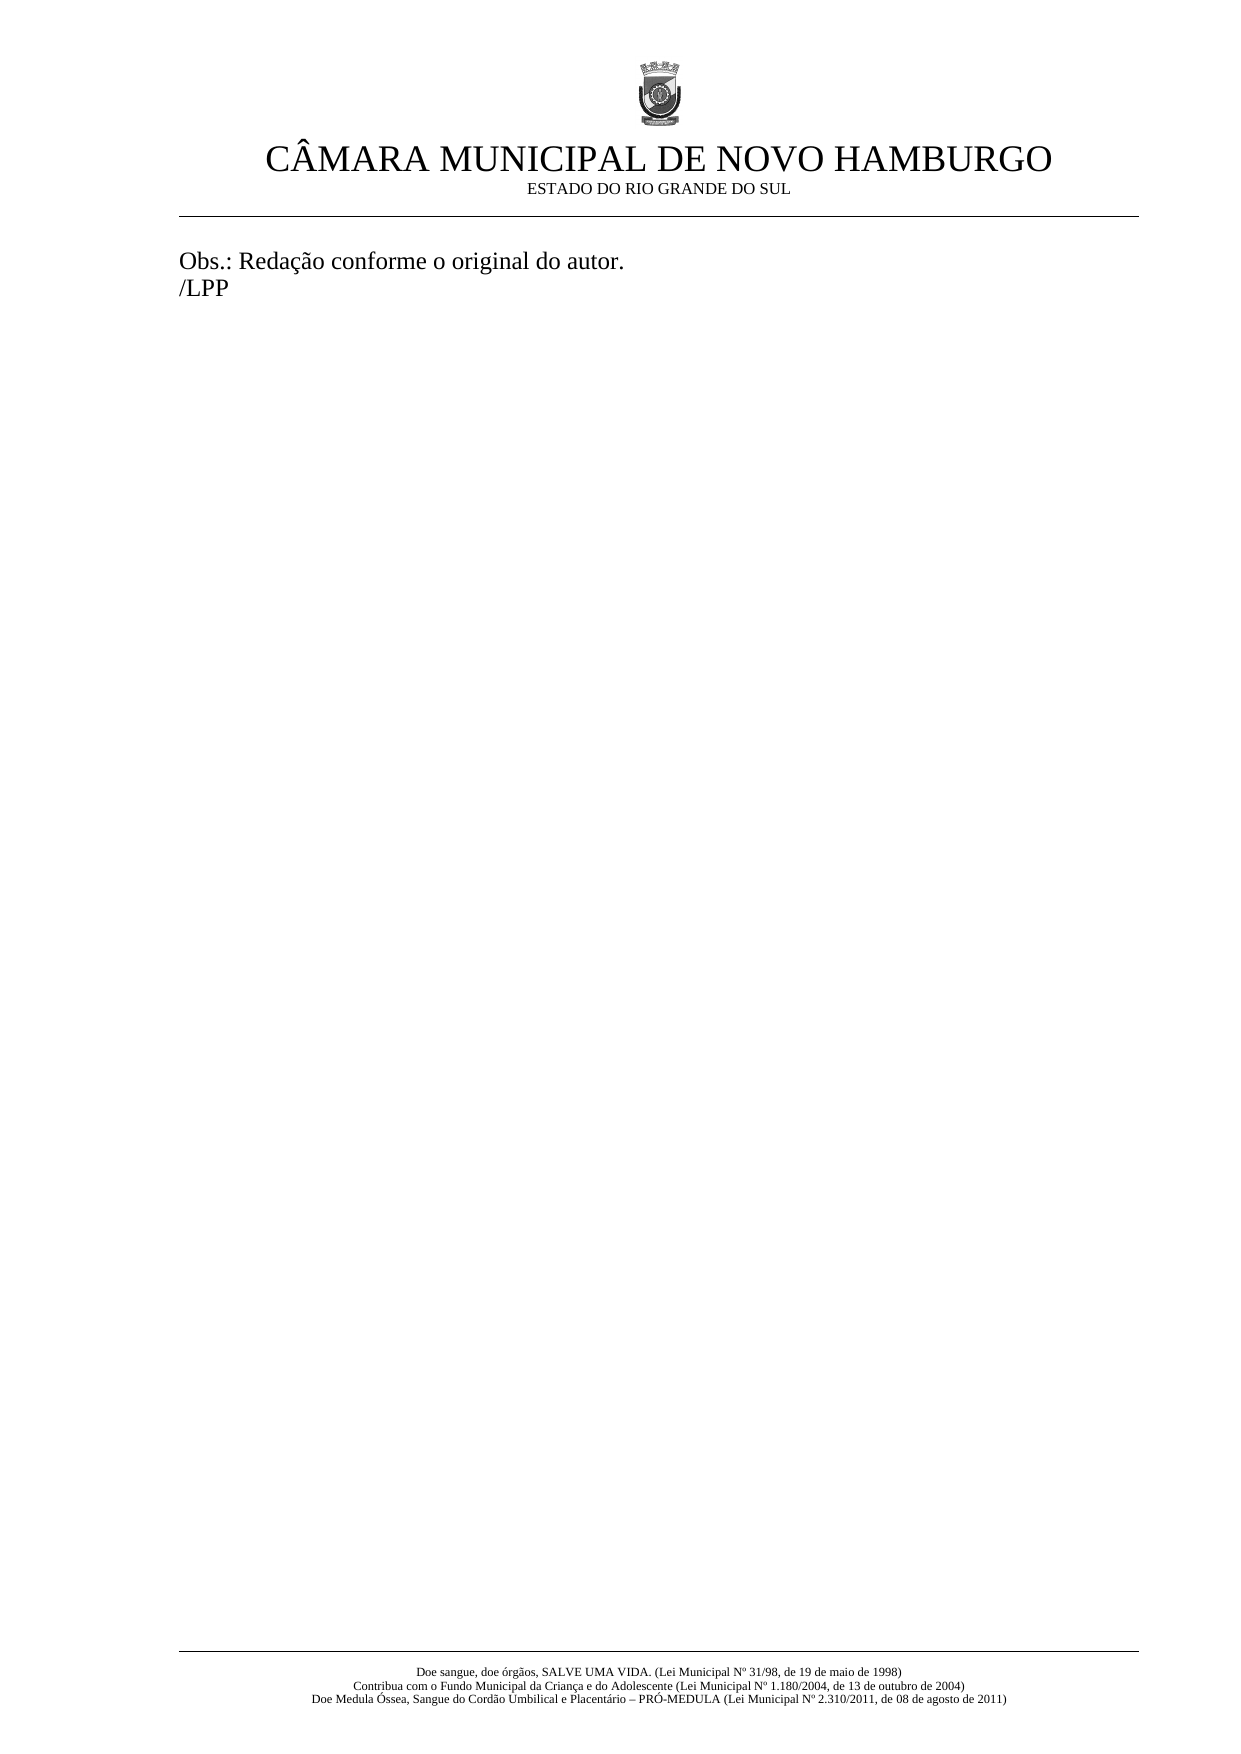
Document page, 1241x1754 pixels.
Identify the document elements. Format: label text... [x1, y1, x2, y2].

text Obs.: Redação conforme o original do autor. [179, 247, 1139, 274]
text /LPP [179, 274, 1139, 302]
